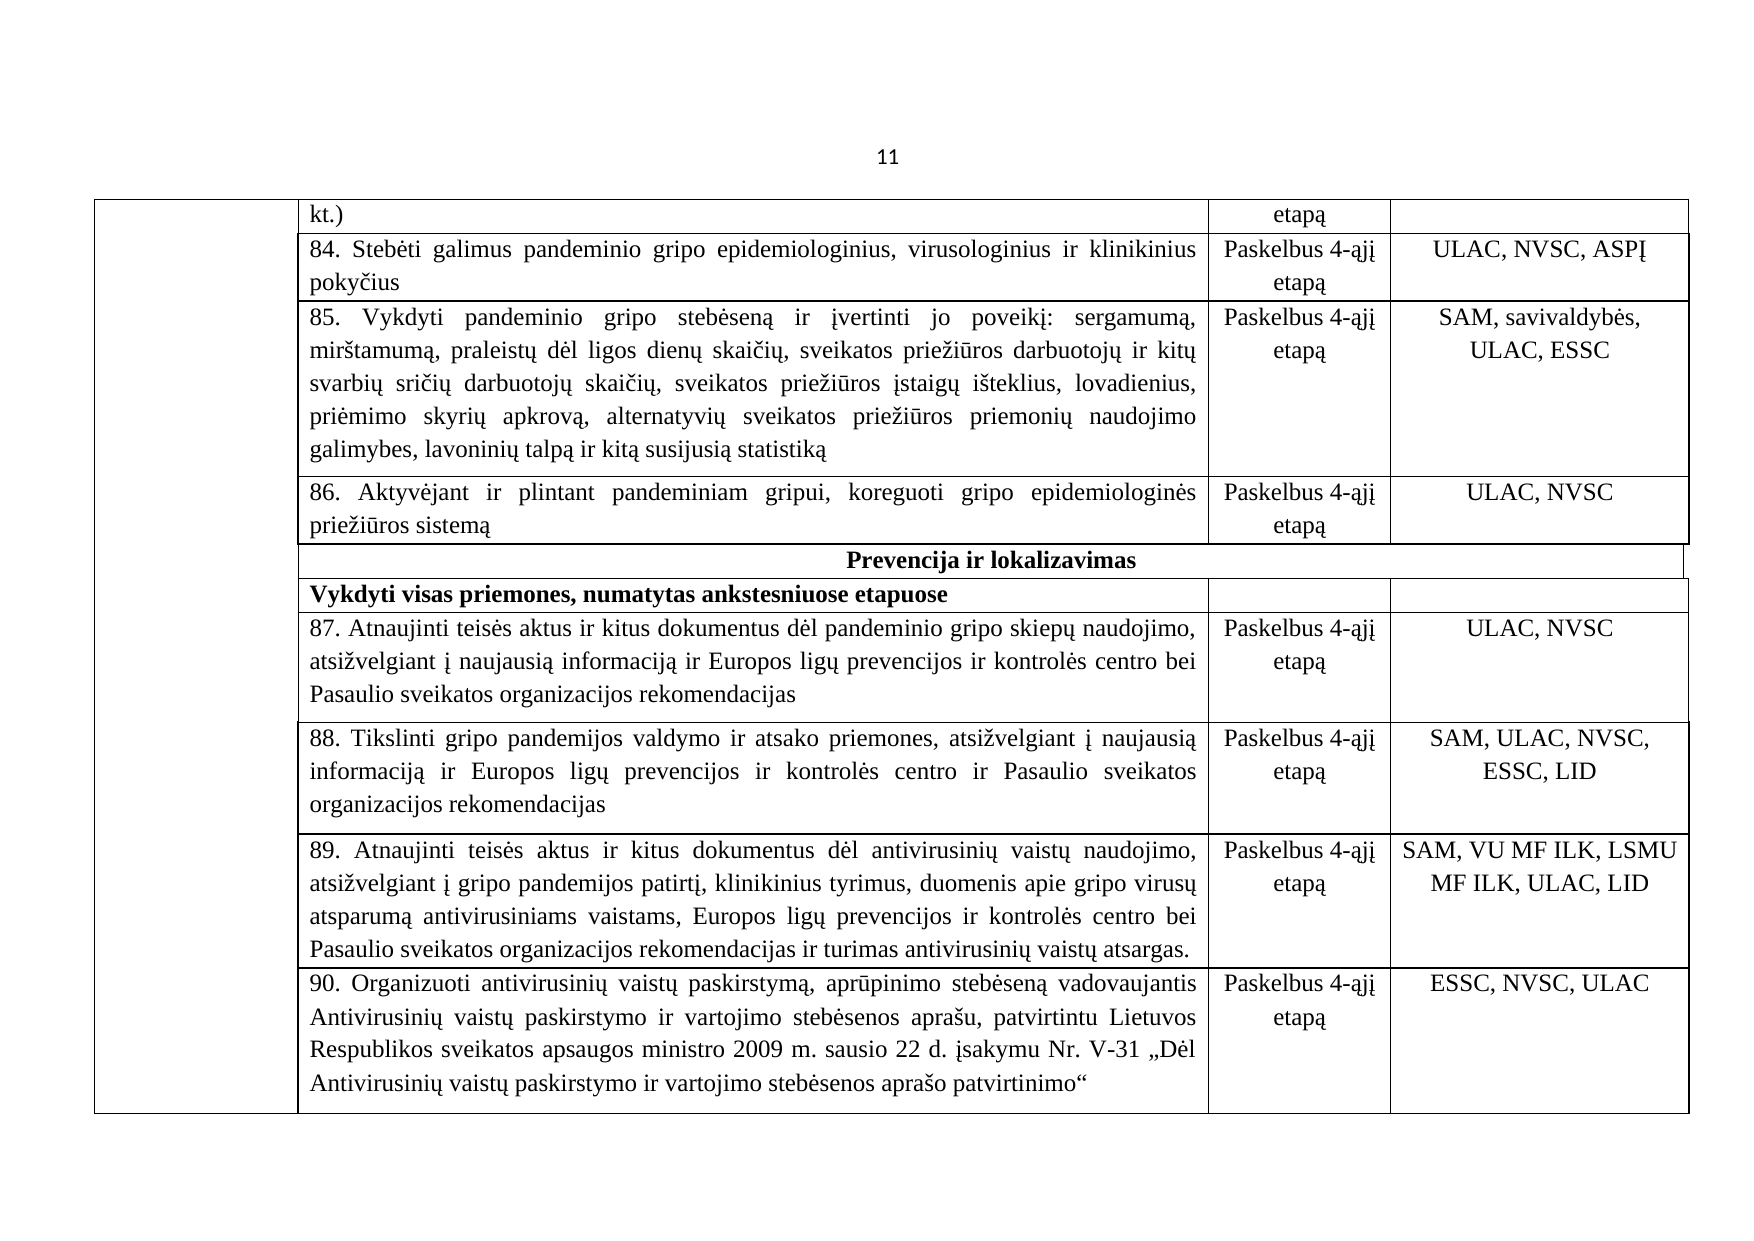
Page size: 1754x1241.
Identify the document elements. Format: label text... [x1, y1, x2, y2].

table_cell Prevencija ir lokalizavimas [299, 545, 1683, 578]
table_cell [1391, 579, 1688, 612]
table_cell Vykdyti visas priemones, numatytas ankstesniuose etapuose [299, 579, 1208, 612]
table_cell [1684, 545, 1689, 578]
table_cell Paskelbus 4-ąjį etapą [1209, 302, 1390, 476]
table_cell Paskelbus 4-ąjį etapą [1209, 477, 1390, 543]
table_cell ULAC, NVSC [1391, 613, 1688, 721]
table_cell SAM, ULAC, NVSC, ESSC, LID [1391, 723, 1688, 833]
table_cell SAM, VU MF ILK, LSMU MF ILK, ULAC, LID [1391, 835, 1688, 967]
table_cell SAM, savivaldybės, ULAC, ESSC [1391, 302, 1688, 476]
table_cell ESSC, NVSC, ULAC [1391, 969, 1688, 1113]
table_cell Paskelbus 4-ąjį etapą [1209, 969, 1390, 1113]
table_cell Paskelbus 4-ąjį etapą [1209, 835, 1390, 967]
table_cell [1391, 200, 1688, 233]
table_cell ULAC, NVSC [1391, 477, 1688, 543]
table_cell Paskelbus 4-ąjį etapą [1209, 723, 1390, 833]
table_cell 87. Atnaujinti teisės aktus ir kitus dokumentus dėl pandeminio gripo skiepų naudojimo, atsižvelgiant į naujausią informaciją ir Europos ligų prevencijos ir kontrolės centro bei Pasaulio sveikatos organizacijos rekomendacijas [299, 613, 1208, 721]
table_cell 89. Atnaujinti teisės aktus ir kitus dokumentus dėl antivirusinių vaistų naudojimo, atsižvelgiant į gripo pandemijos patirtį, klinikinius tyrimus, duomenis apie gripo virusų atsparumą antivirusiniams vaistams, Europos ligų prevencijos ir kontrolės centro bei Pasaulio sveikatos organizacijos rekomendacijas ir turimas antivirusinių vaistų atsargas. [299, 835, 1208, 967]
table_cell [1209, 579, 1390, 612]
table_cell 88. Tikslinti gripo pandemijos valdymo ir atsako priemones, atsižvelgiant į naujausią informaciją ir Europos ligų prevencijos ir kontrolės centro ir Pasaulio sveikatos organizacijos rekomendacijas [299, 723, 1208, 833]
table_cell Paskelbus 4-ąjį etapą [1209, 234, 1390, 300]
table_cell 86. Aktyvėjant ir plintant pandeminiam gripui, koreguoti gripo epidemiologinės priežiūros sistemą [299, 477, 1208, 543]
table_cell Paskelbus 4-ąjį etapą [1209, 613, 1390, 721]
table_cell ULAC, NVSC, ASPĮ [1391, 234, 1688, 300]
table_cell 85. Vykdyti pandeminio gripo stebėseną ir įvertinti jo poveikį: sergamumą, mirštamumą, praleistų dėl ligos dienų skaičių, sveikatos priežiūros darbuotojų ir kitų svarbių sričių darbuotojų skaičių, sveikatos priežiūros įstaigų išteklius, lovadienius, priėmimo skyrių apkrovą, alternatyvių sveikatos priežiūros priemonių naudojimo galimybes, lavoninių talpą ir kitą susijusią statistiką [299, 302, 1208, 476]
table_cell etapą [1209, 200, 1390, 233]
table_cell 84. Stebėti galimus pandeminio gripo epidemiologinius, virusologinius ir klinikinius pokyčius [299, 234, 1208, 300]
table_cell [95, 200, 298, 1113]
table_cell 90. Organizuoti antivirusinių vaistų paskirstymą, aprūpinimo stebėseną vadovaujantis Antivirusinių vaistų paskirstymo ir vartojimo stebėsenos aprašu, patvirtintu Lietuvos Respublikos sveikatos apsaugos ministro 2009 m. sausio 22 d. įsakymu Nr. V-31 „Dėl Antivirusinių vaistų paskirstymo ir vartojimo stebėsenos aprašo patvirtinimo“ [299, 969, 1208, 1113]
table_cell kt.) [299, 200, 1208, 233]
